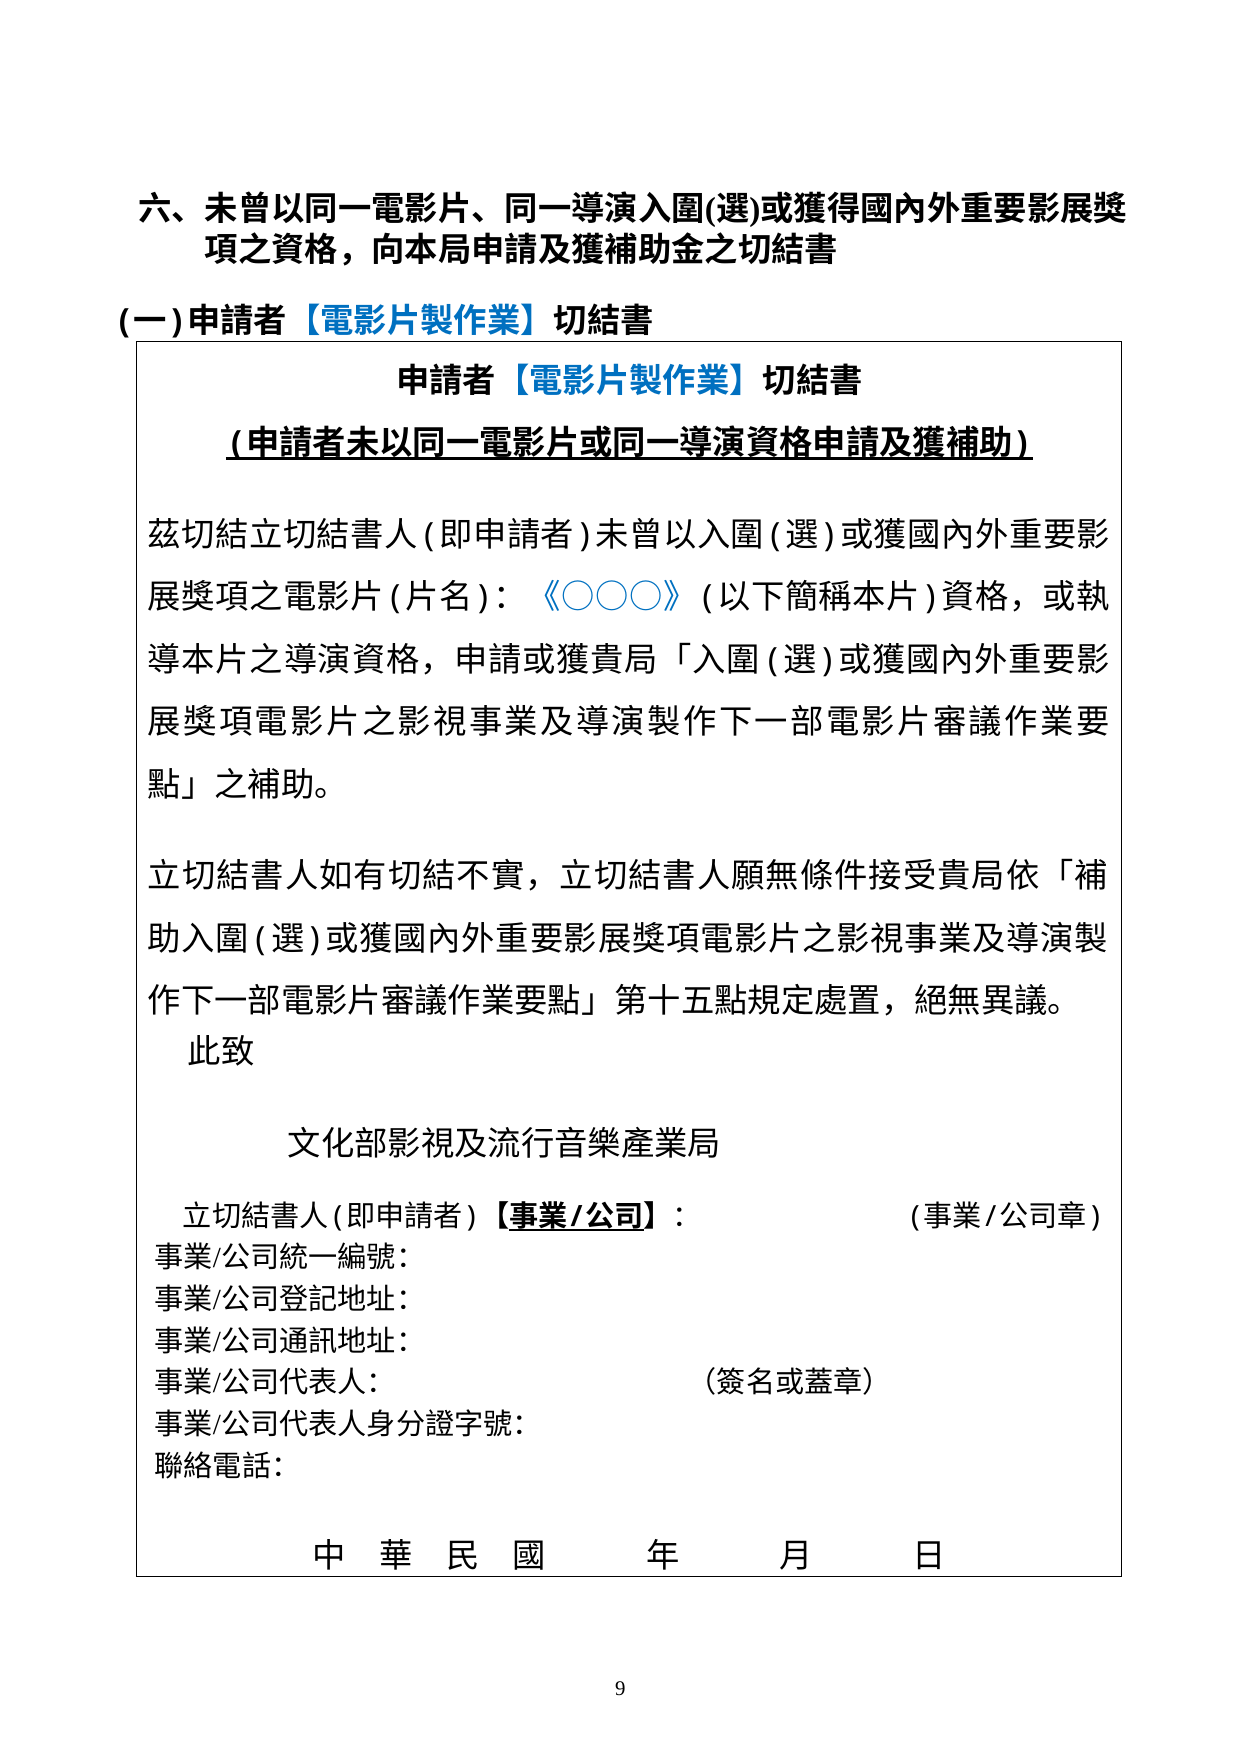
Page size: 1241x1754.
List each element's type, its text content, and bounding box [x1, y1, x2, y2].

table_header 申請者【電影片製作業】切結書 (申請者未以同一電影片或同一導演資格申請及獲補助) 茲切結立切結書人(即申請者)未曾以入圍(選)或獲國內外重要影展獎項之電影片(片名)：《○○○》(以下簡稱本片)資格，或執導本片之導演資格，申請或獲貴局「入圍(選)或獲國內外重要影展獎項電影片之影視事業及導演製作下一部電影片審議作業要點」之補助。 立切結書人如有切結不實，立切結書人願無條件接受貴局依「補助入圍(選)或獲國內外重要影展獎項電影片之影視事業及導演製作下一部電影片審議作業要點」第十五點規定處置，絕無異議。 此致 文化部影視及流行音樂產業局 立切結書人(即申請者)【事業/公司】： (事業/公司章) 事業/公司統一編號： 事業/公司登記地址： 事業/公司通訊地址： 事業/公司代表人： （簽名或蓋章） 事業/公司代表人身分證字號： 聯絡電話： 中 華 民 國 年 月 日 [137, 342, 1121, 1576]
text 六、未曾以同一電影片、同一導演入圍(選)或獲得國內外重要影展獎項之資格，向本局申請及獲補助金之切結書 [138, 187, 1152, 270]
text (一)申請者【電影片製作業】切結書 [89, 299, 1152, 341]
